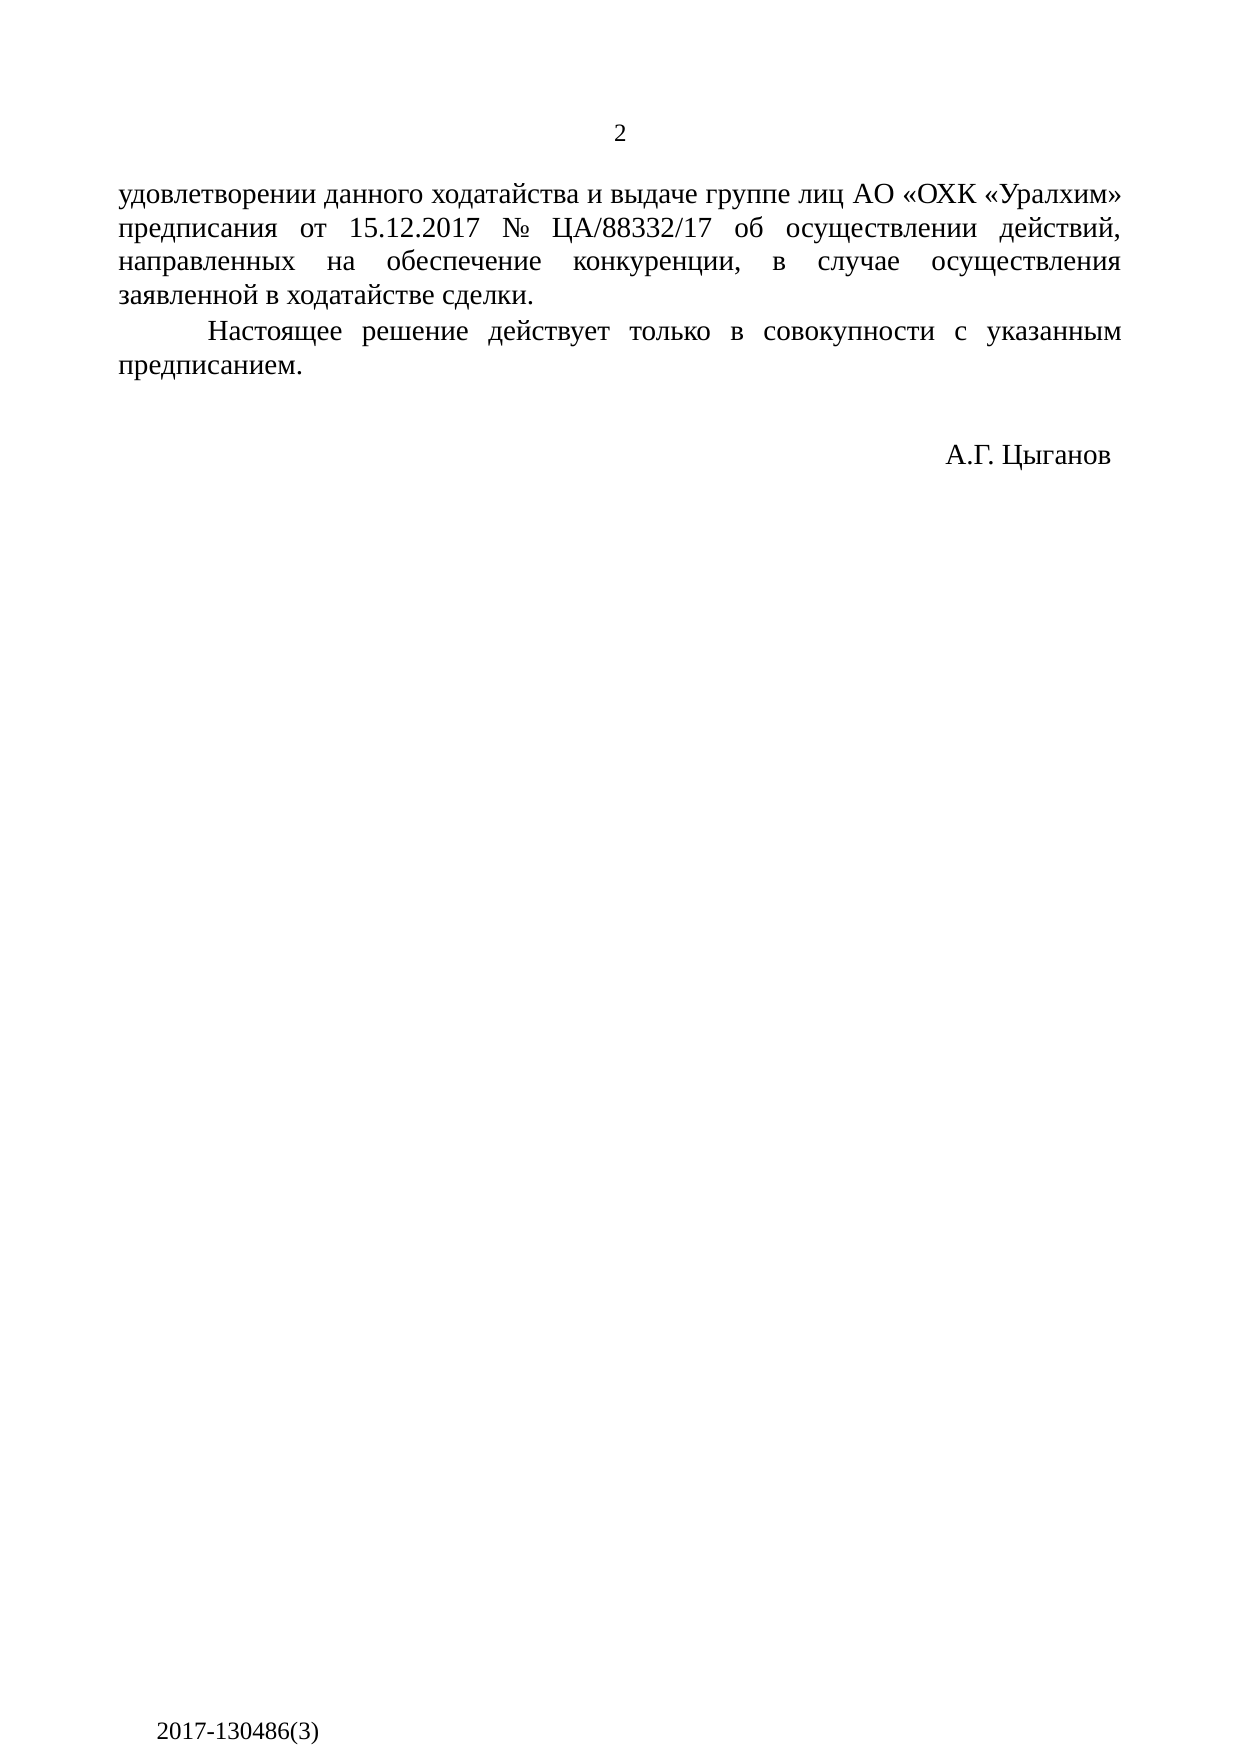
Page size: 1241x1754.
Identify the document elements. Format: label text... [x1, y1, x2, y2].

subtitle А.Г. Цыганов [945, 437, 1122, 471]
text Настоящее решение действует только в совокупности с указанным предписанием. [118, 313, 1122, 381]
text удовлетворении данного ходатайства и выдаче группе лиц AO «ОХК «Уралхим» предписания от 15.12.2017 № ЦА/88332/17 об осуществлении действий, направленных на обеспечение конкуренции, в случае осуществления заявленной в ходатайстве сделки. [118, 176, 1122, 311]
